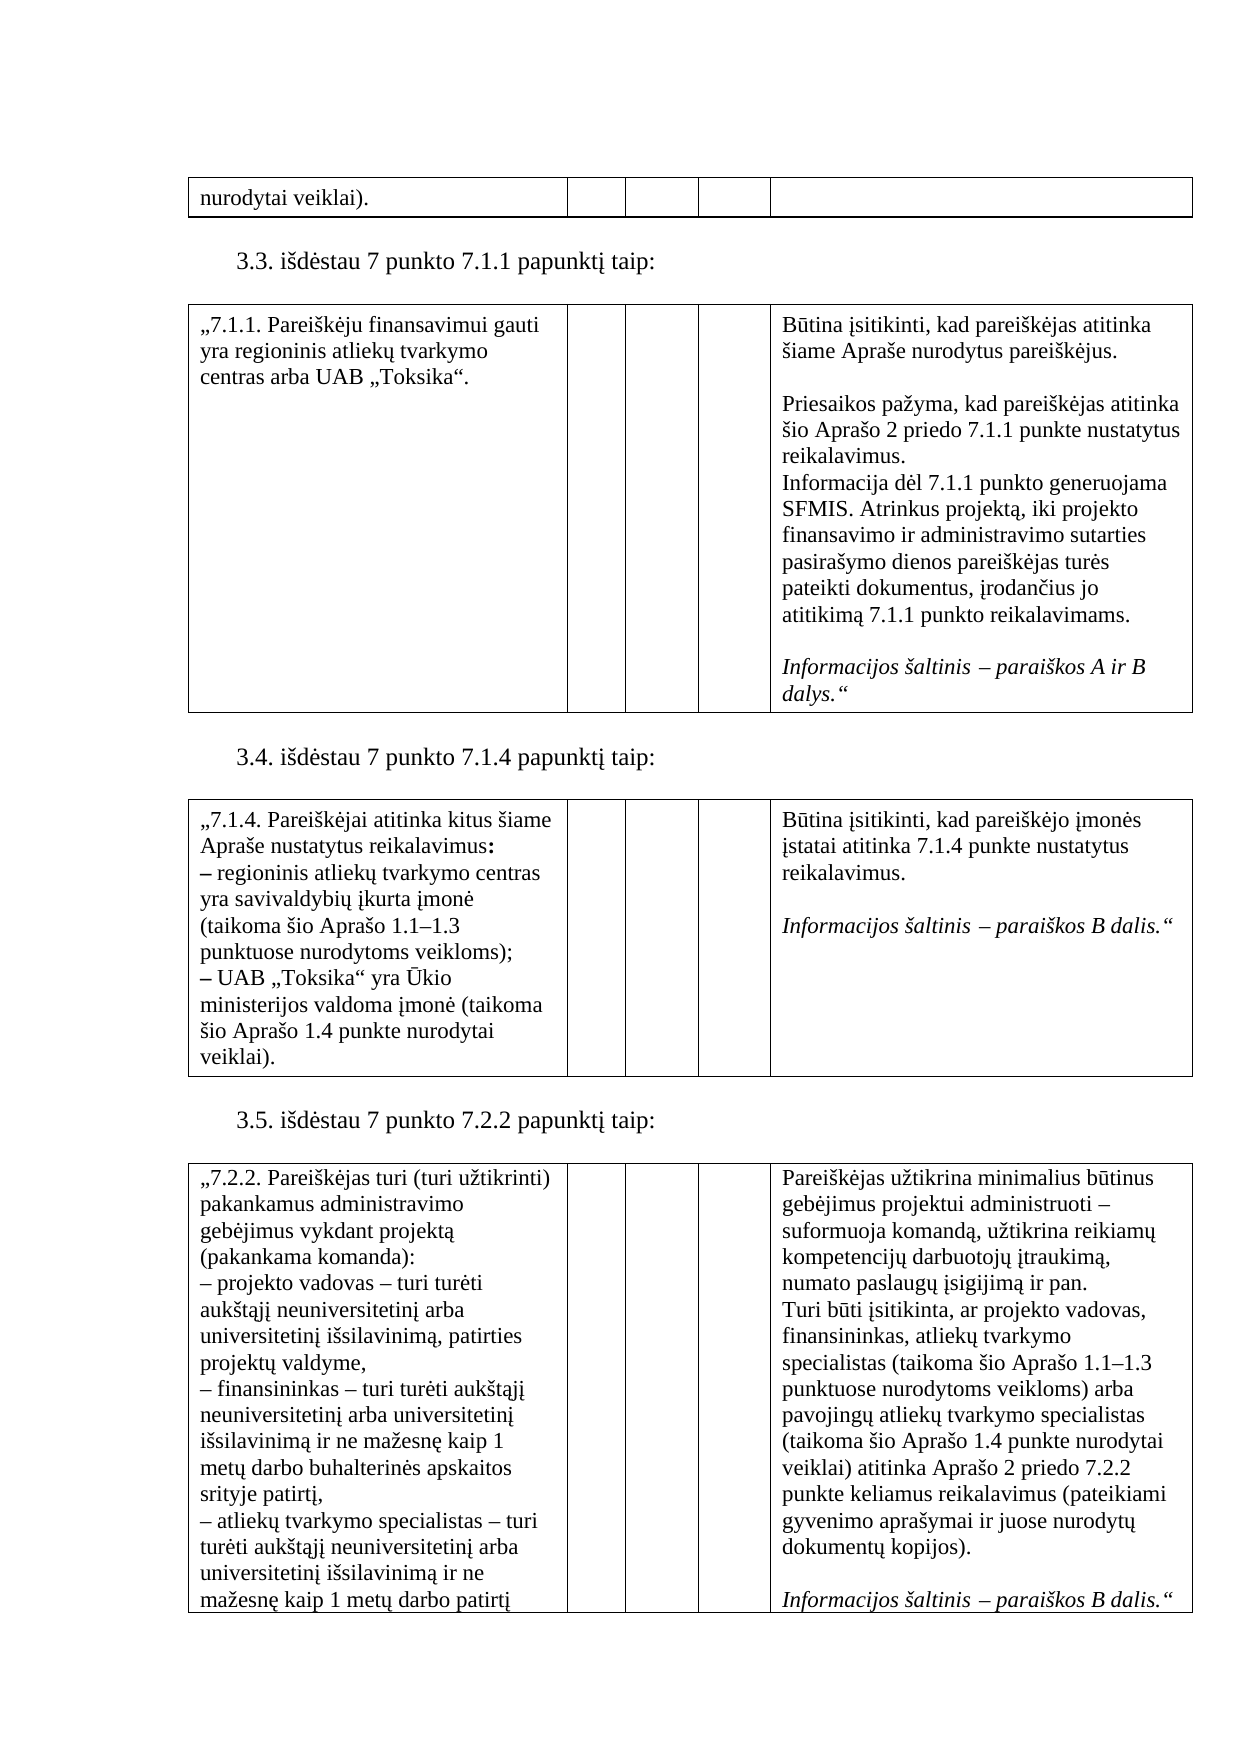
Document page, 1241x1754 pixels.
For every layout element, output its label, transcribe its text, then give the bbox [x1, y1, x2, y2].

table_header [699, 305, 770, 712]
table_header [568, 305, 625, 712]
table_header [626, 800, 698, 1076]
table_header [699, 800, 770, 1076]
text 3.4. išdėstau 7 punkto 7.1.4 papunktį taip: [177, 742, 1181, 771]
text 3.3. išdėstau 7 punkto 7.1.1 papunktį taip: [177, 246, 1181, 275]
table_header „7.2.2. Pareiškėjas turi (turi užtikrinti) pakankamus administravimo gebėjimus vykdant projektą (pakankama komanda): – projekto vadovas – turi turėti aukštąjį neuniversitetinį arba universitetinį išsilavinimą, patirties projektų valdyme, – finansininkas – turi turėti aukštąjį neuniversitetinį arba universitetinį išsilavinimą ir ne mažesnę kaip 1 metų darbo buhalterinės apskaitos srityje patirtį, – atliekų tvarkymo specialistas – turi turėti aukštąjį neuniversitetinį arba universitetinį išsilavinimą ir ne mažesnę kaip 1 metų darbo patirtį [189, 1164, 567, 1612]
table_header [626, 1164, 698, 1612]
table_header Būtina įsitikinti, kad pareiškėjas atitinka šiame Apraše nurodytus pareiškėjus. Priesaikos pažyma, kad pareiškėjas atitinka šio Aprašo 2 priedo 7.1.1 punkte nustatytus reikalavimus. Informacija dėl 7.1.1 punkto generuojama SFMIS. Atrinkus projektą, iki projekto finansavimo ir administravimo sutarties pasirašymo dienos pareiškėjas turės pateikti dokumentus, įrodančius jo atitikimą 7.1.1 punkto reikalavimams. Informacijos šaltinis – paraiškos A ir B dalys.“ [771, 305, 1192, 712]
table_header Būtina įsitikinti, kad pareiškėjo įmonės įstatai atitinka 7.1.4 punkte nustatytus reikalavimus. Informacijos šaltinis – paraiškos B dalis.“ [771, 800, 1192, 1076]
table_header [568, 1164, 625, 1612]
table_header [626, 178, 698, 216]
table_header [568, 800, 625, 1076]
table_header „7.1.1. Pareiškėju finansavimui gauti yra regioninis atliekų tvarkymo centras arba UAB „Toksika“. [189, 305, 567, 712]
table_header [771, 178, 1192, 216]
table_header Pareiškėjas užtikrina minimalius būtinus gebėjimus projektui administruoti – suformuoja komandą, užtikrina reikiamų kompetencijų darbuotojų įtraukimą, numato paslaugų įsigijimą ir pan. Turi būti įsitikinta, ar projekto vadovas, finansininkas, atliekų tvarkymo specialistas (taikoma šio Aprašo 1.1–1.3 punktuose nurodytoms veikloms) arba pavojingų atliekų tvarkymo specialistas (taikoma šio Aprašo 1.4 punkte nurodytai veiklai) atitinka Aprašo 2 priedo 7.2.2 punkte keliamus reikalavimus (pateikiami gyvenimo aprašymai ir juose nurodytų dokumentų kopijos). Informacijos šaltinis – paraiškos B dalis.“ [771, 1164, 1192, 1612]
table_header [699, 178, 770, 216]
table_header [699, 1164, 770, 1612]
table_header [626, 305, 698, 712]
text 3.5. išdėstau 7 punkto 7.2.2 papunktį taip: [177, 1106, 1181, 1134]
table_header nurodytai veiklai). [189, 178, 567, 216]
table_header [568, 178, 625, 216]
table_header „7.1.4. Pareiškėjai atitinka kitus šiame Apraše nustatytus reikalavimus: – regioninis atliekų tvarkymo centras yra savivaldybių įkurta įmonė (taikoma šio Aprašo 1.1–1.3 punktuose nurodytoms veikloms); – UAB „Toksika“ yra Ūkio ministerijos valdoma įmonė (taikoma šio Aprašo 1.4 punkte nurodytai veiklai). [189, 800, 567, 1076]
